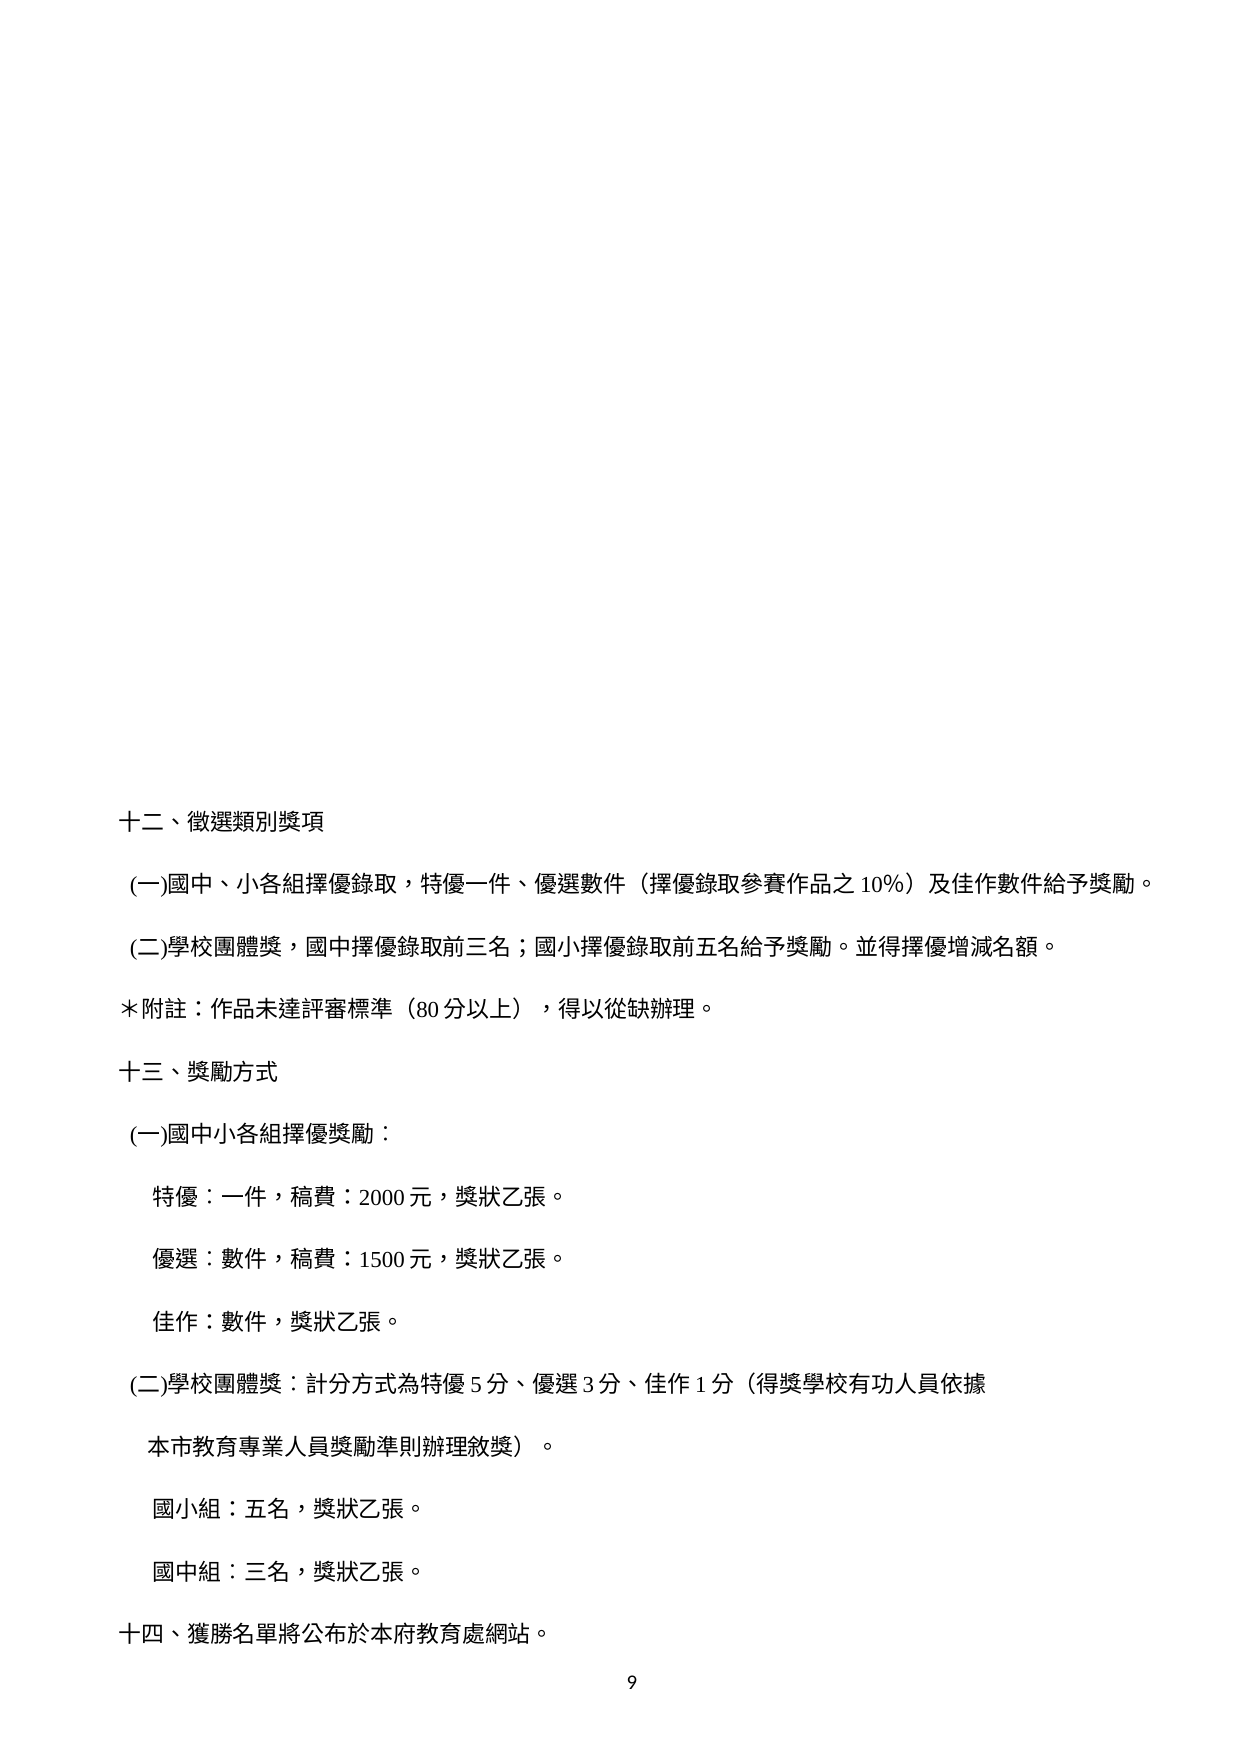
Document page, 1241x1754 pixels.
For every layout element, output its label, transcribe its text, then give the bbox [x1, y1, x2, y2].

text 國小組：五名，獎狀乙張。 [118, 1466, 1137, 1528]
text 十三、獎勵方式 [118, 1028, 1137, 1091]
text 優選︰數件，稿費：1500元，獎狀乙張。 [118, 1216, 1137, 1278]
text 國中組︰三名，獎狀乙張。 [118, 1528, 1137, 1591]
text 十二、徵選類別獎項 [118, 778, 1137, 841]
text (一)國中、小各組擇優錄取，特優一件、優選數件（擇優錄取參賽作品之10％）及佳作數件給予獎勵。 [118, 841, 1137, 903]
text (二)學校團體獎，國中擇優錄取前三名；國小擇優錄取前五名給予獎勵。並得擇優增減名額。 [118, 903, 1137, 966]
text 十四、獲勝名單將公布於本府教育處網站。 [118, 1591, 1137, 1653]
text 特優︰一件，稿費：2000元，獎狀乙張。 [118, 1153, 1137, 1216]
text (二)學校團體獎︰計分方式為特優5分、優選3分、佳作1分（得獎學校有功人員依據 [118, 1341, 1137, 1403]
text 本市教育專業人員獎勵準則辦理敘獎）。 [118, 1403, 1137, 1466]
text ＊附註：作品未達評審標準（80分以上），得以從缺辦理。 [118, 966, 1137, 1028]
text 佳作：數件，獎狀乙張。 [118, 1278, 1137, 1341]
text (一)國中小各組擇優獎勵︰ [118, 1091, 1137, 1153]
